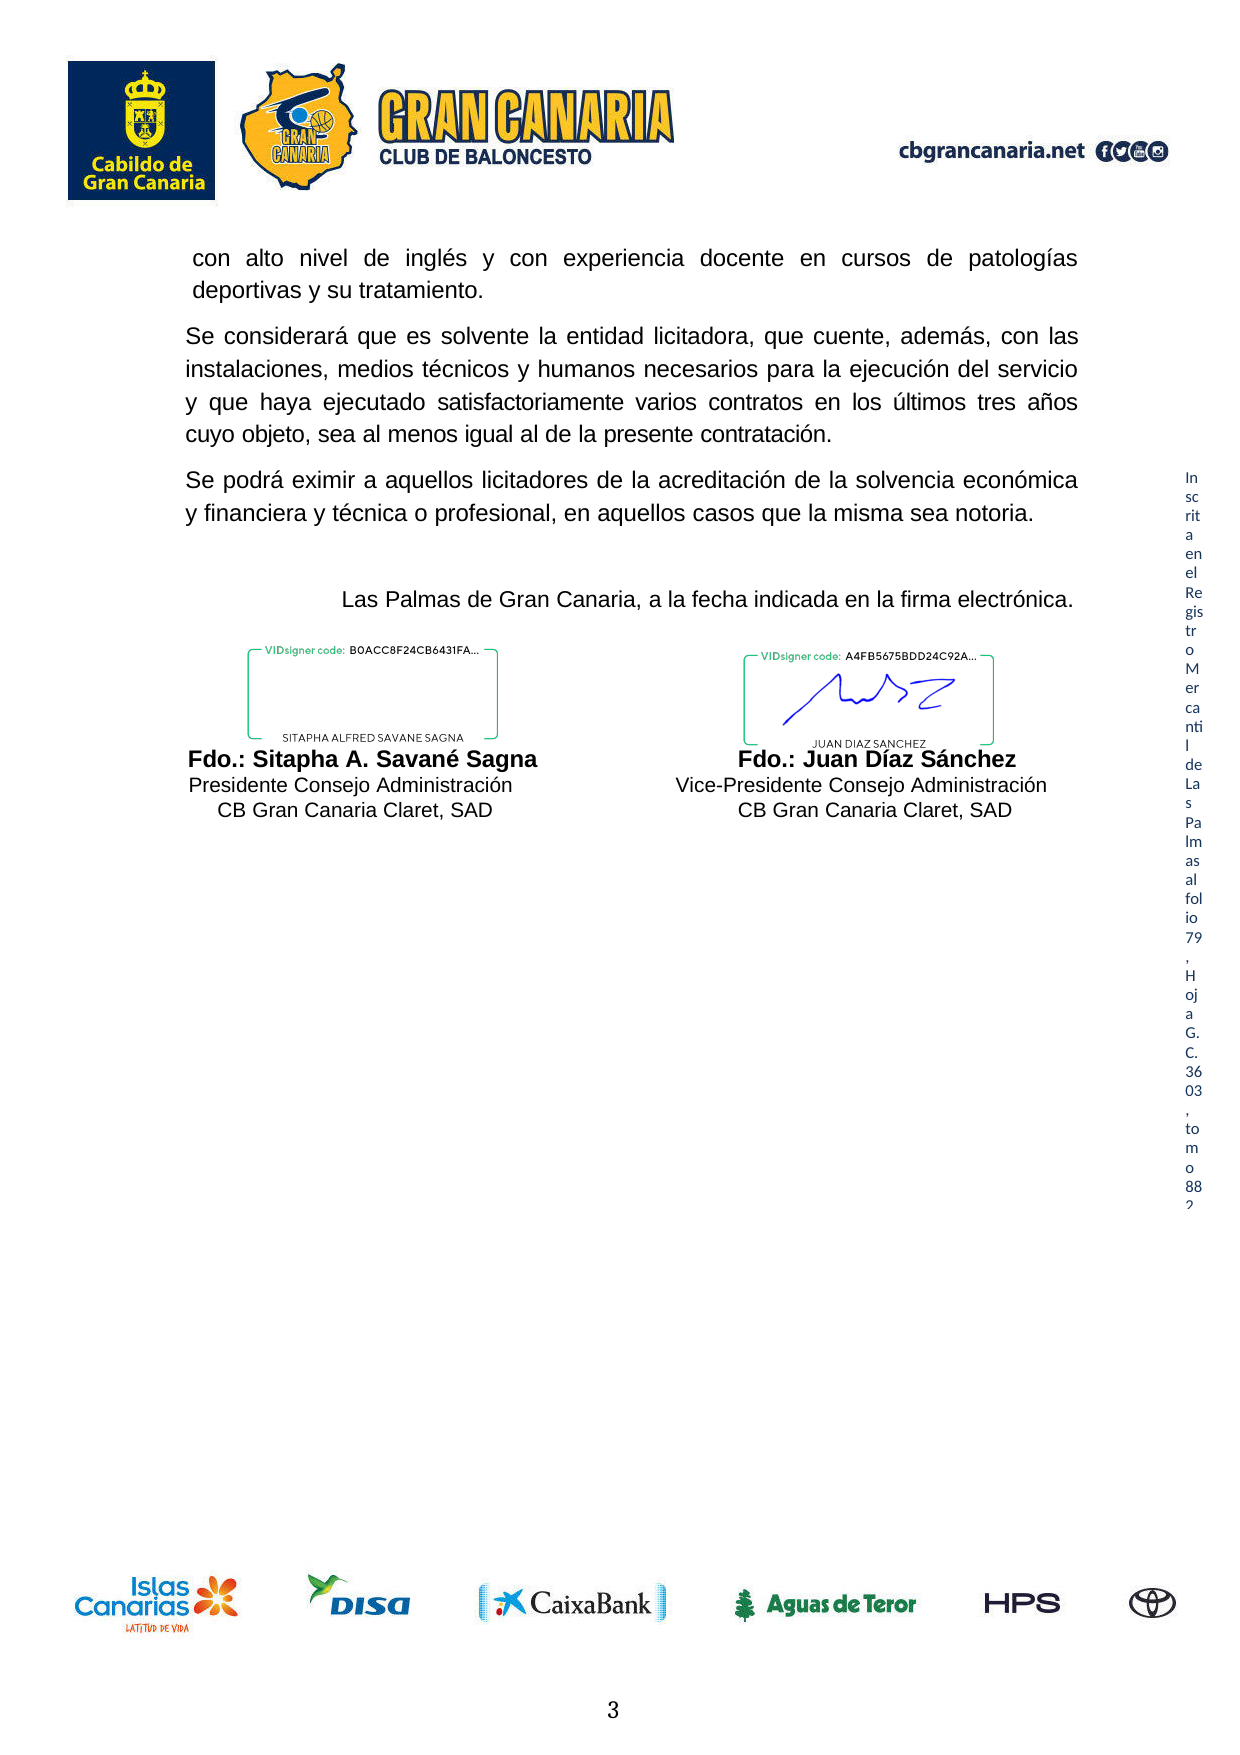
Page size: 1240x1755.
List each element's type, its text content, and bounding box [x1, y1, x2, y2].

text Inscrita en el Registro Mercantil de Las Palmas al folio 79, Hoja G.C. 3603, tomo 882 Gral.- N.I.F.: A-35310598 [1185, 468, 1204, 1208]
